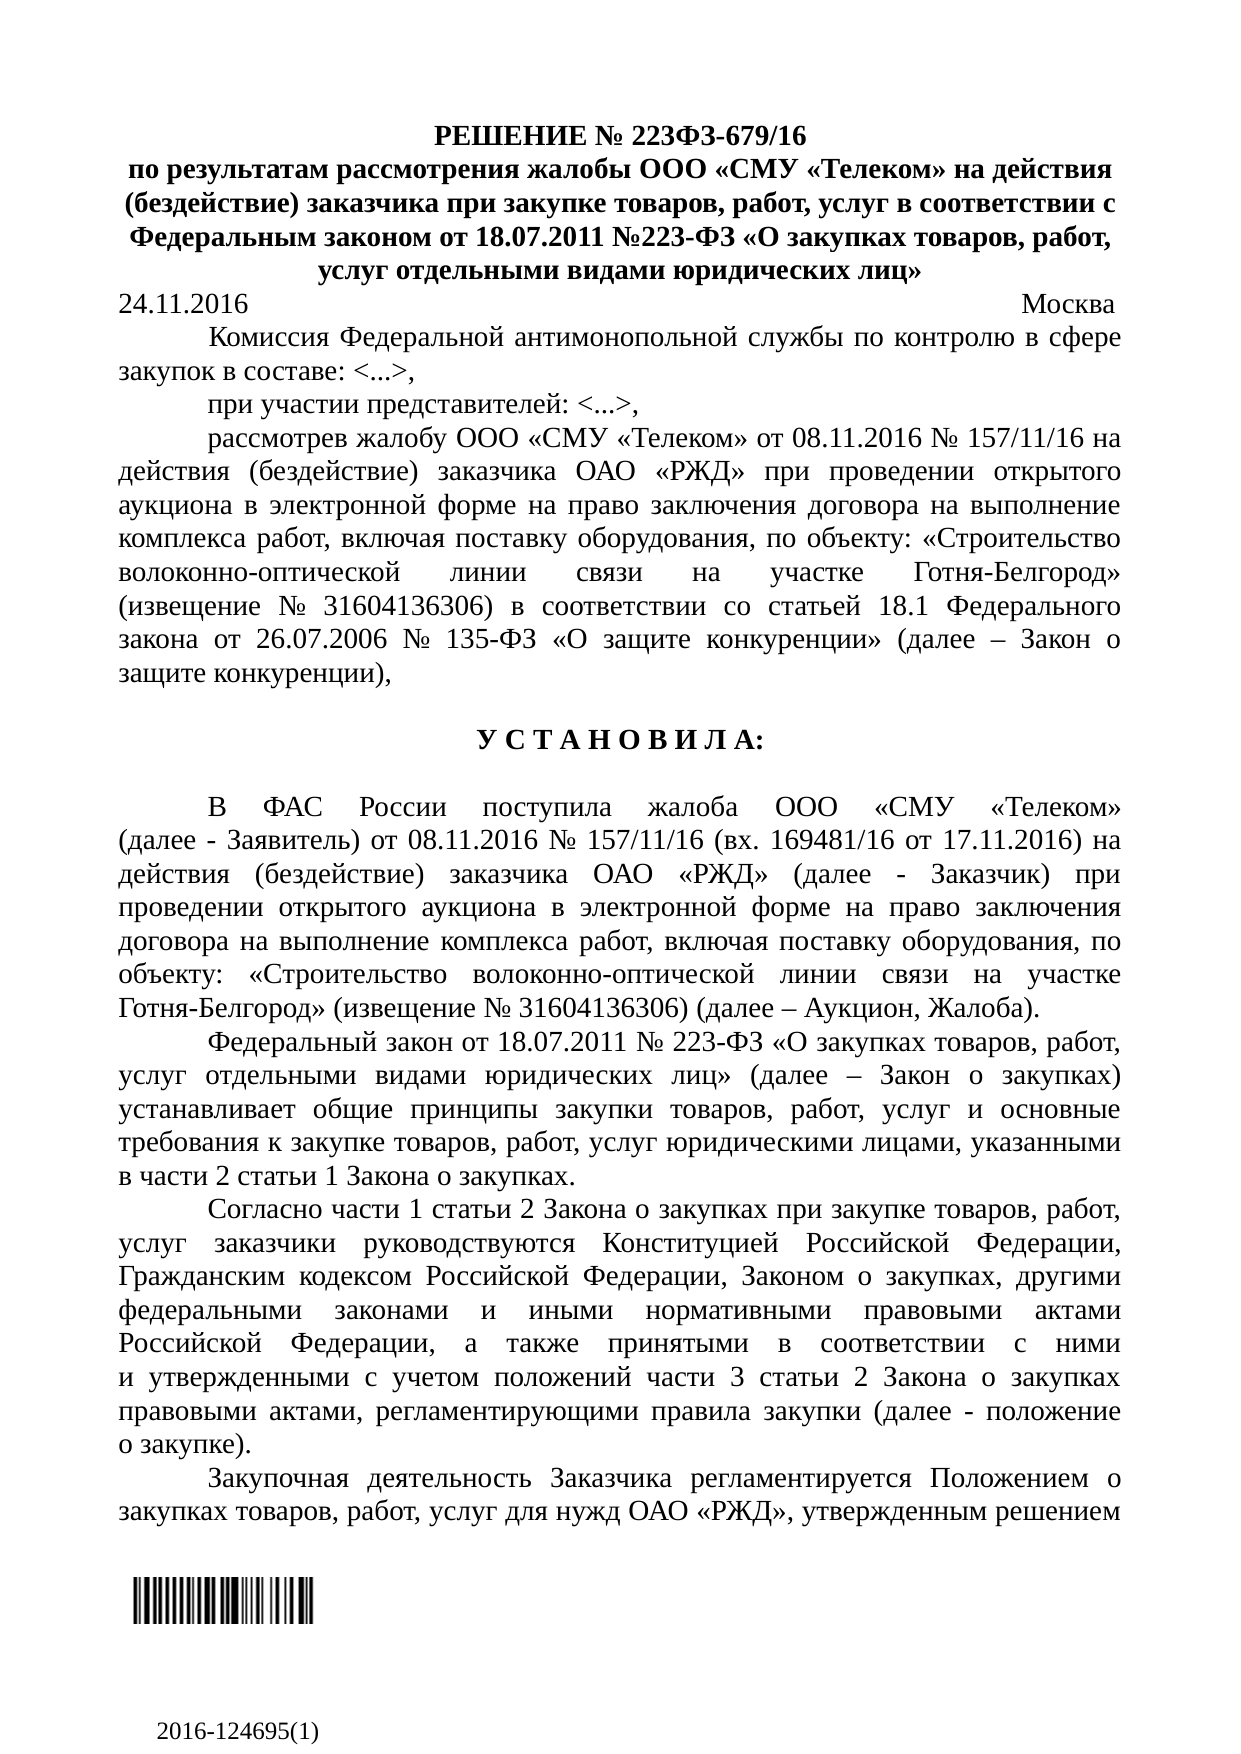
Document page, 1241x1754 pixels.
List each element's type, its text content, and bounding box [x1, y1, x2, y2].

text рассмотрев жалобу ООО «СМУ «Телеком» от 08.11.2016 № 157/11/16 на действия (бездействие) заказчика ОАО «РЖД» при проведении открытого аукциона в электронной форме на право заключения договора на выполнение комплекса работ, включая поставку оборудования, по объекту: «Строительство волоконно-оптической линии связи на участке Готня-Белгород» (извещение № 31604136306) в соответствии со статьей 18.1 Федерального закона от 26.07.2006 № 135-ФЗ «О защите конкуренции» (далее – Закон о защите конкуренции), [118, 420, 1122, 688]
text при участии представителей: <...>, [118, 386, 1122, 420]
text Комиссия Федеральной антимонопольной службы по контролю в сфере закупок в составе: <...>, [118, 319, 1122, 386]
text Закупочная деятельность Заказчика регламентируется Положением о закупках товаров, работ, услуг для нужд ОАО «РЖД», утвержденным решением [118, 1460, 1122, 1527]
text В ФАС России поступила жалоба ООО «СМУ «Телеком» (далее - Заявитель) от 08.11.2016 № 157/11/16 (вх. 169481/16 от 17.11.2016) на действия (бездействие) заказчика ОАО «РЖД» (далее - Заказчик) при проведении открытого аукциона в электронной форме на право заключения договора на выполнение комплекса работ, включая поставку оборудования, по объекту: «Строительство волоконно-оптической линии связи на участке Готня-Белгород» (извещение № 31604136306) (далее – Аукцион, Жалоба). [118, 789, 1122, 1024]
text Согласно части 1 статьи 2 Закона о закупках при закупке товаров, работ, услуг заказчики руководствуются Конституцией Российской Федерации, Гражданским кодексом Российской Федерации, Законом о закупках, другими федеральными законами и иными нормативными правовыми актами Российской Федерации, а также принятыми в соответствии с ними и утвержденными с учетом положений части 3 статьи 2 Закона о закупках правовыми актами, регламентирующими правила закупки (далее - положение о закупке). [118, 1191, 1122, 1460]
picture [118, 1577, 331, 1624]
text 24.11.2016 Москва [118, 286, 1122, 319]
text по результатам рассмотрения жалобы ООО «СМУ «Телеком» на действия (бездействие) заказчика при закупке товаров, работ, услуг в соответствии с Федеральным законом от 18.07.2011 №223-ФЗ «О закупках товаров, работ, услуг отдельными видами юридических лиц» [118, 152, 1122, 286]
text РЕШЕНИЕ № 223ФЗ-679/16 [118, 118, 1122, 152]
text У С Т А Н О В И Л А: [118, 722, 1122, 755]
text Федеральный закон от 18.07.2011 № 223-ФЗ «О закупках товаров, работ, услуг отдельными видами юридических лиц» (далее – Закон о закупках) устанавливает общие принципы закупки товаров, работ, услуг и основные требования к закупке товаров, работ, услуг юридическими лицами, указанными в части 2 статьи 1 Закона о закупках. [118, 1024, 1122, 1191]
